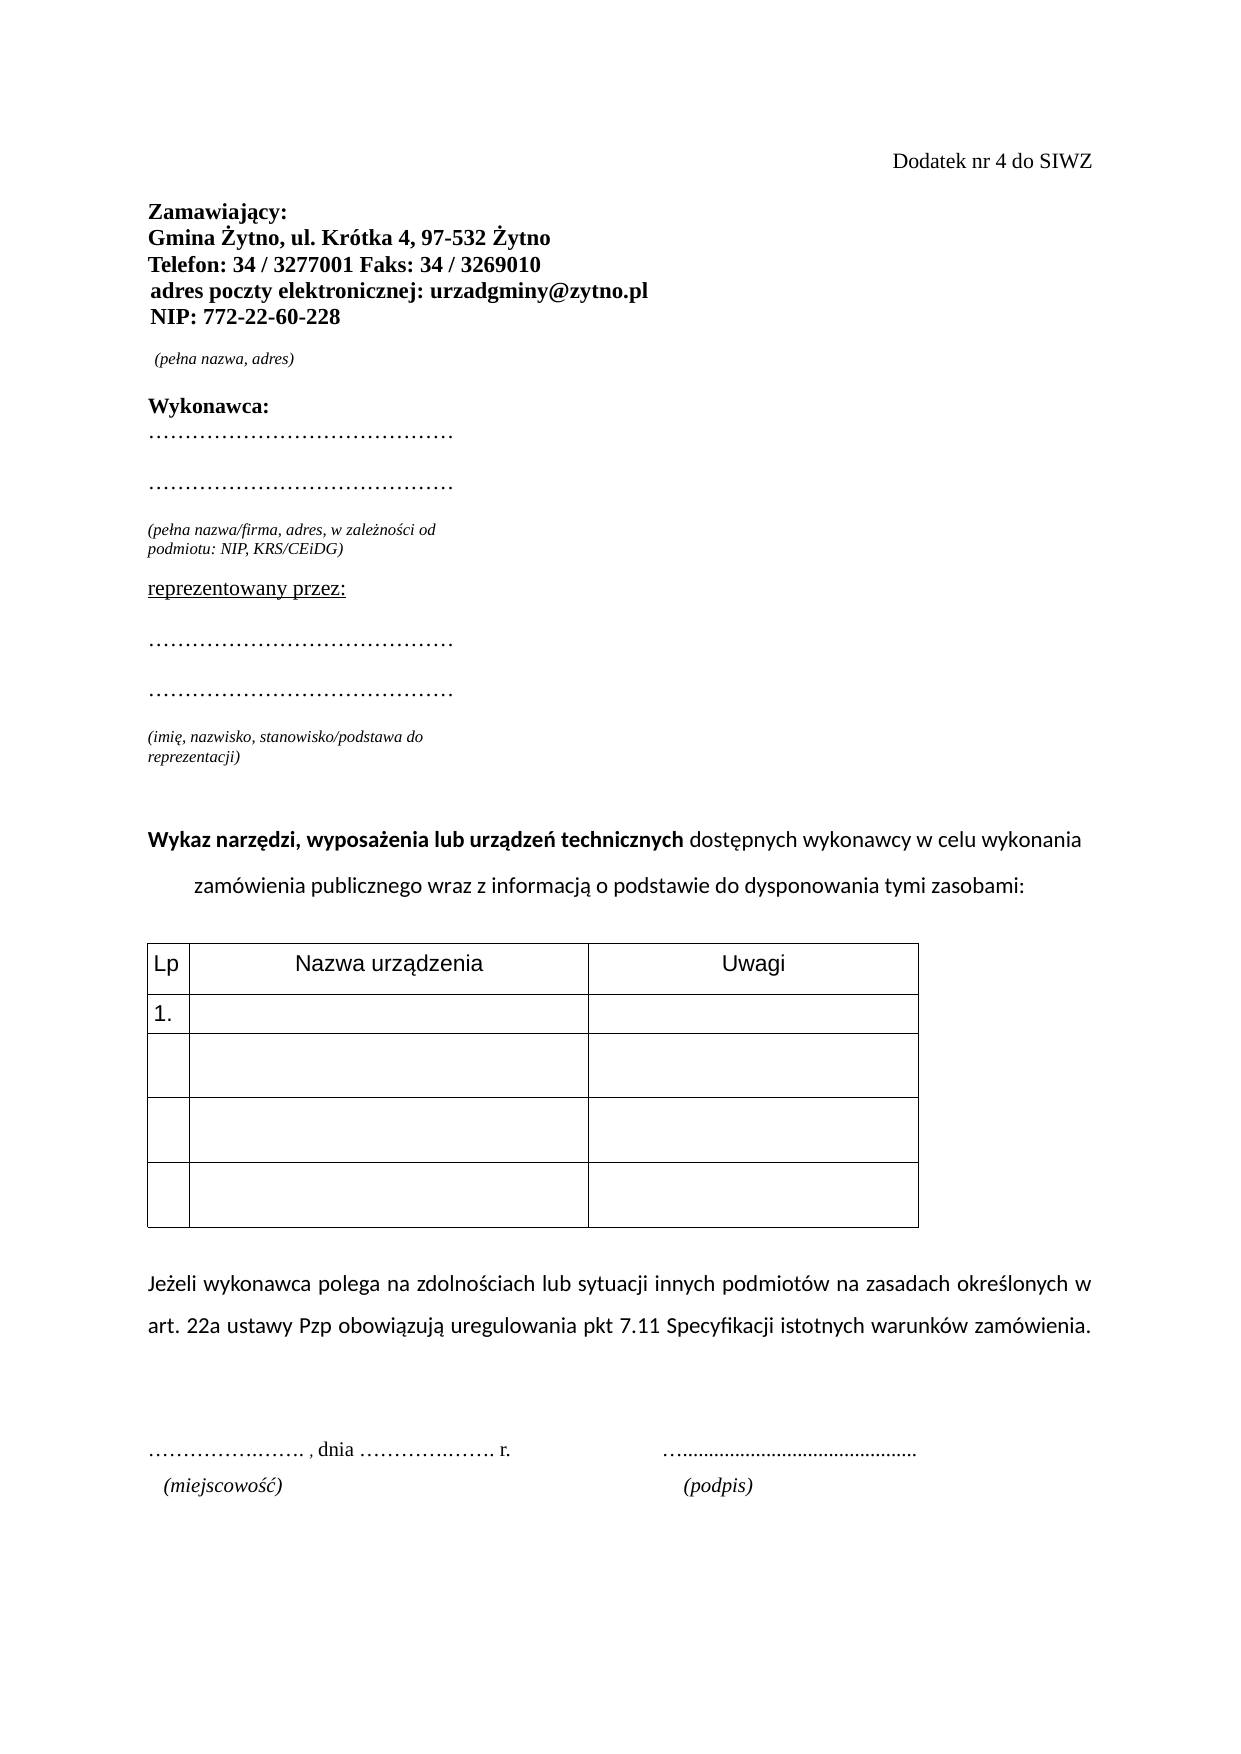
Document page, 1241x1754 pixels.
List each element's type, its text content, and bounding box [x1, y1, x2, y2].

table_cell [190, 1163, 588, 1226]
text (pełna nazwa/firma, adres, w zależności od podmiotu: NIP, KRS/CEiDG) [148, 519, 472, 558]
text Wykaz narzędzi, wyposażenia lub urządzeń technicznych dostępnych wykonawcy w celu wykonania [148, 766, 1093, 853]
table_header Uwagi [589, 944, 918, 994]
text adres poczty elektronicznej: urzadgminy@zytno.pl [150, 277, 1093, 303]
table_cell [190, 1098, 588, 1162]
text ………………………………………………………………………… [148, 418, 472, 494]
table_cell [589, 1098, 918, 1162]
table_cell [148, 1098, 189, 1162]
table_cell [148, 1034, 189, 1097]
text (miejscowość) (podpis) [148, 1473, 1093, 1497]
text NIP: 772-22-60-228 [150, 303, 1093, 330]
text zamówienia publicznego wraz z informacją o podstawie do dysponowania tymi zasobami: [148, 871, 1093, 899]
table_header Lp [148, 944, 189, 994]
text Telefon: 34 / 3277001 Faks: 34 / 3269010 [148, 251, 1093, 277]
text …………….……. , dnia ………….……. r. …............................................. [148, 1437, 1093, 1461]
table_cell [589, 995, 918, 1032]
text Zamawiający: [148, 198, 1093, 224]
text Gmina Żytno, ul. Krótka 4, 97-532 Żytno [148, 224, 1093, 251]
text (pełna nazwa, adres) [150, 349, 1093, 368]
table_cell [589, 1163, 918, 1226]
table_cell [148, 1163, 189, 1226]
table_cell [190, 1034, 588, 1097]
table_cell [589, 1034, 918, 1097]
table_header Nazwa urządzenia [190, 944, 588, 994]
text ………………………………………………………………………… [148, 626, 472, 701]
table_cell [190, 995, 588, 1032]
text Wykonawca: [148, 393, 1093, 418]
table_cell 1. [148, 995, 189, 1032]
text Jeżeli wykonawca polega na zdolnościach lub sytuacji innych podmiotów na zasadach określonych w art. 22a ustawy Pzp obowiązują uregulowania pkt 7.11 Specyfikacji istotnych warunków zamówienia. [148, 1227, 1093, 1423]
text Dodatek nr 4 do SIWZ [148, 148, 1093, 173]
text (imię, nazwisko, stanowisko/podstawa do reprezentacji) [148, 727, 472, 766]
text reprezentowany przez: [148, 575, 1093, 601]
